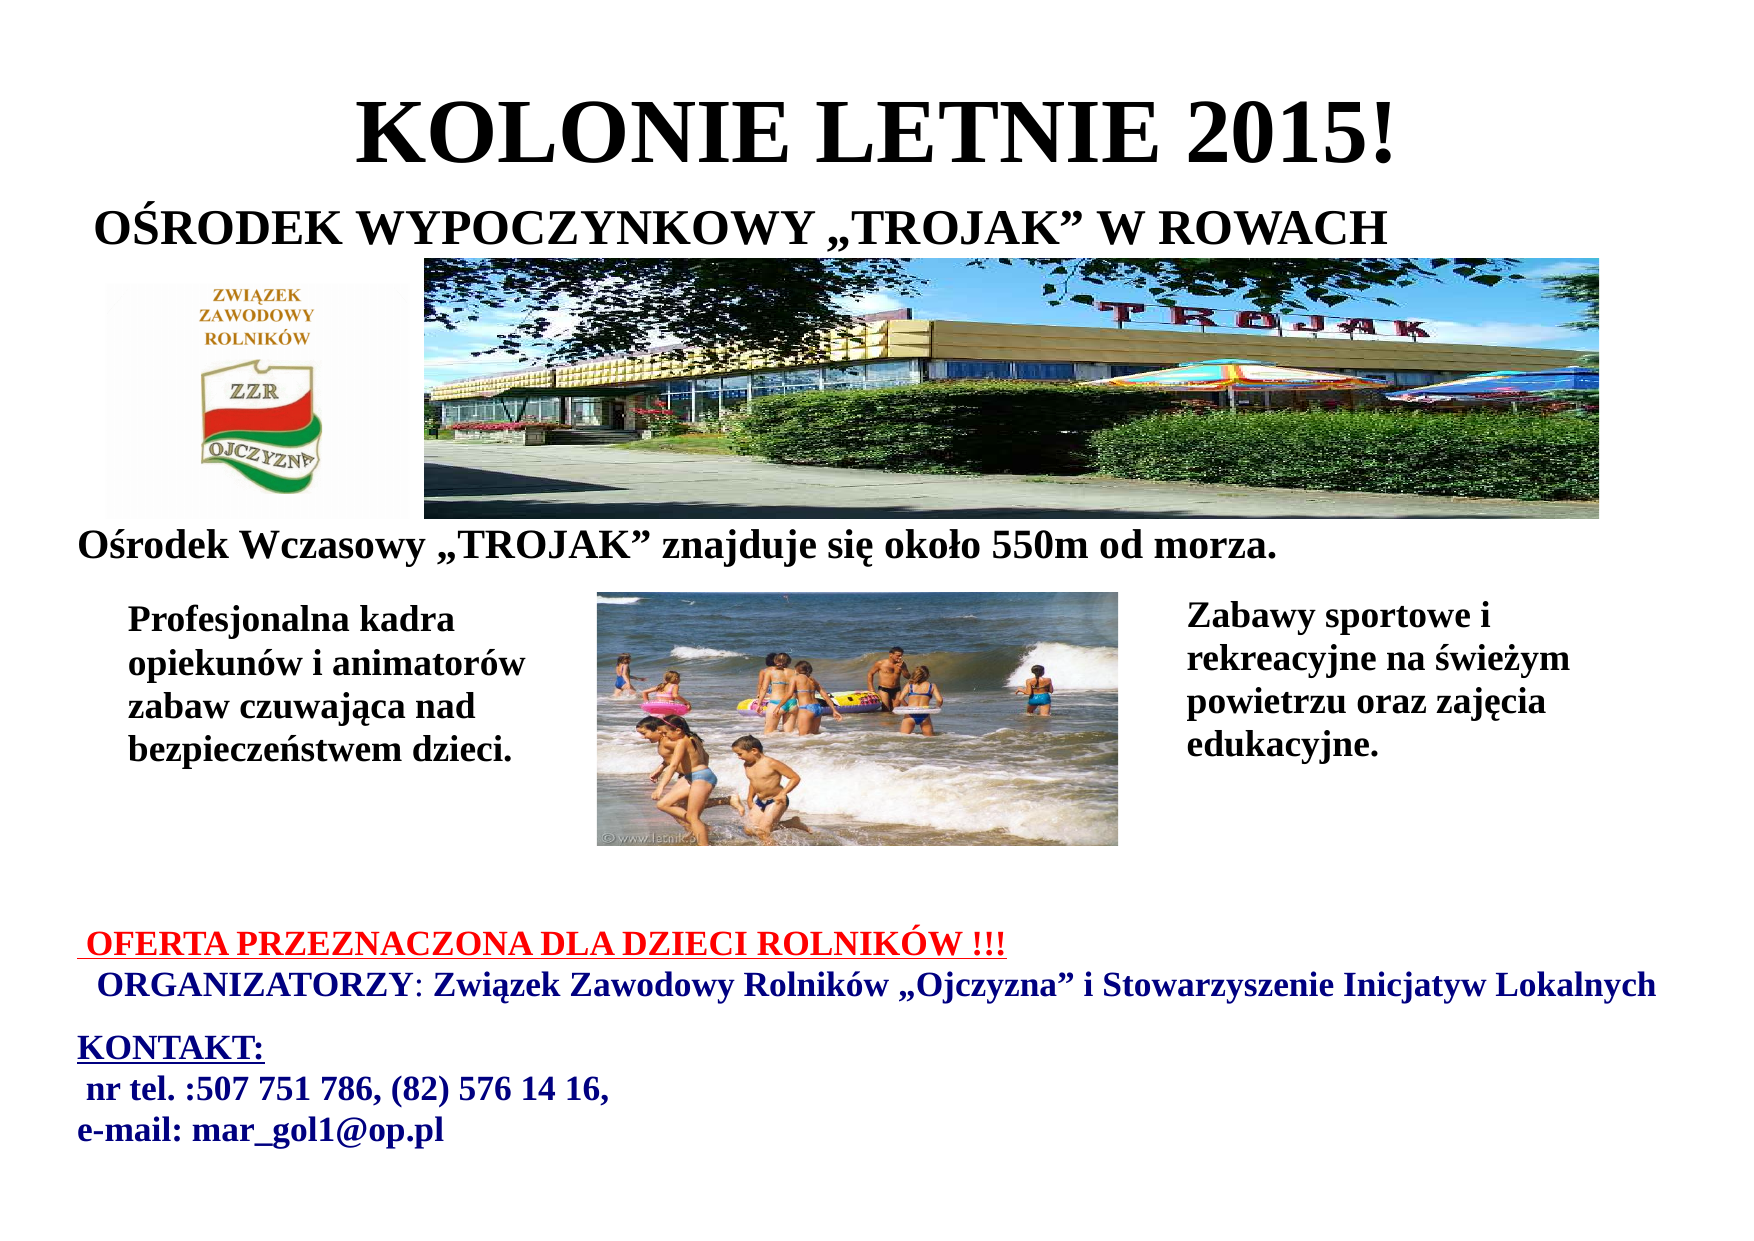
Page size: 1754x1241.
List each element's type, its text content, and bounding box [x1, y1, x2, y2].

text Zabawy sportowe i rekreacyjne na świeżym powietrzu oraz zajęcia edukacyjne. [1186, 592, 1586, 765]
text KONTAKT: nr tel. :507 751 786, (82) 576 14 16, e-mail: mar_gol1@op.pl [77, 1027, 1677, 1149]
text OŚRODEK WYPOCZYNKOWY „TROJAK” W ROWACH [77, 182, 1677, 259]
text ORGANIZATORZY: Związek Zawodowy Rolników „Ojczyzna” i Stowarzyszenie Inicjatyw Lokalnych [77, 963, 1677, 1004]
text OFERTA PRZEZNACZONA DLA DZIECI ROLNIKÓW !!! [77, 922, 1677, 963]
text Ośrodek Wczasowy „TROJAK” znajduje się około 550m od morza. [77, 519, 1677, 567]
text KOLONIE LETNIE 2015! [77, 77, 1677, 182]
picture [424, 258, 1600, 519]
text Profesjonalna kadra opiekunów i animatorów zabaw czuwająca nad bezpieczeństwem dzieci. [128, 597, 532, 769]
